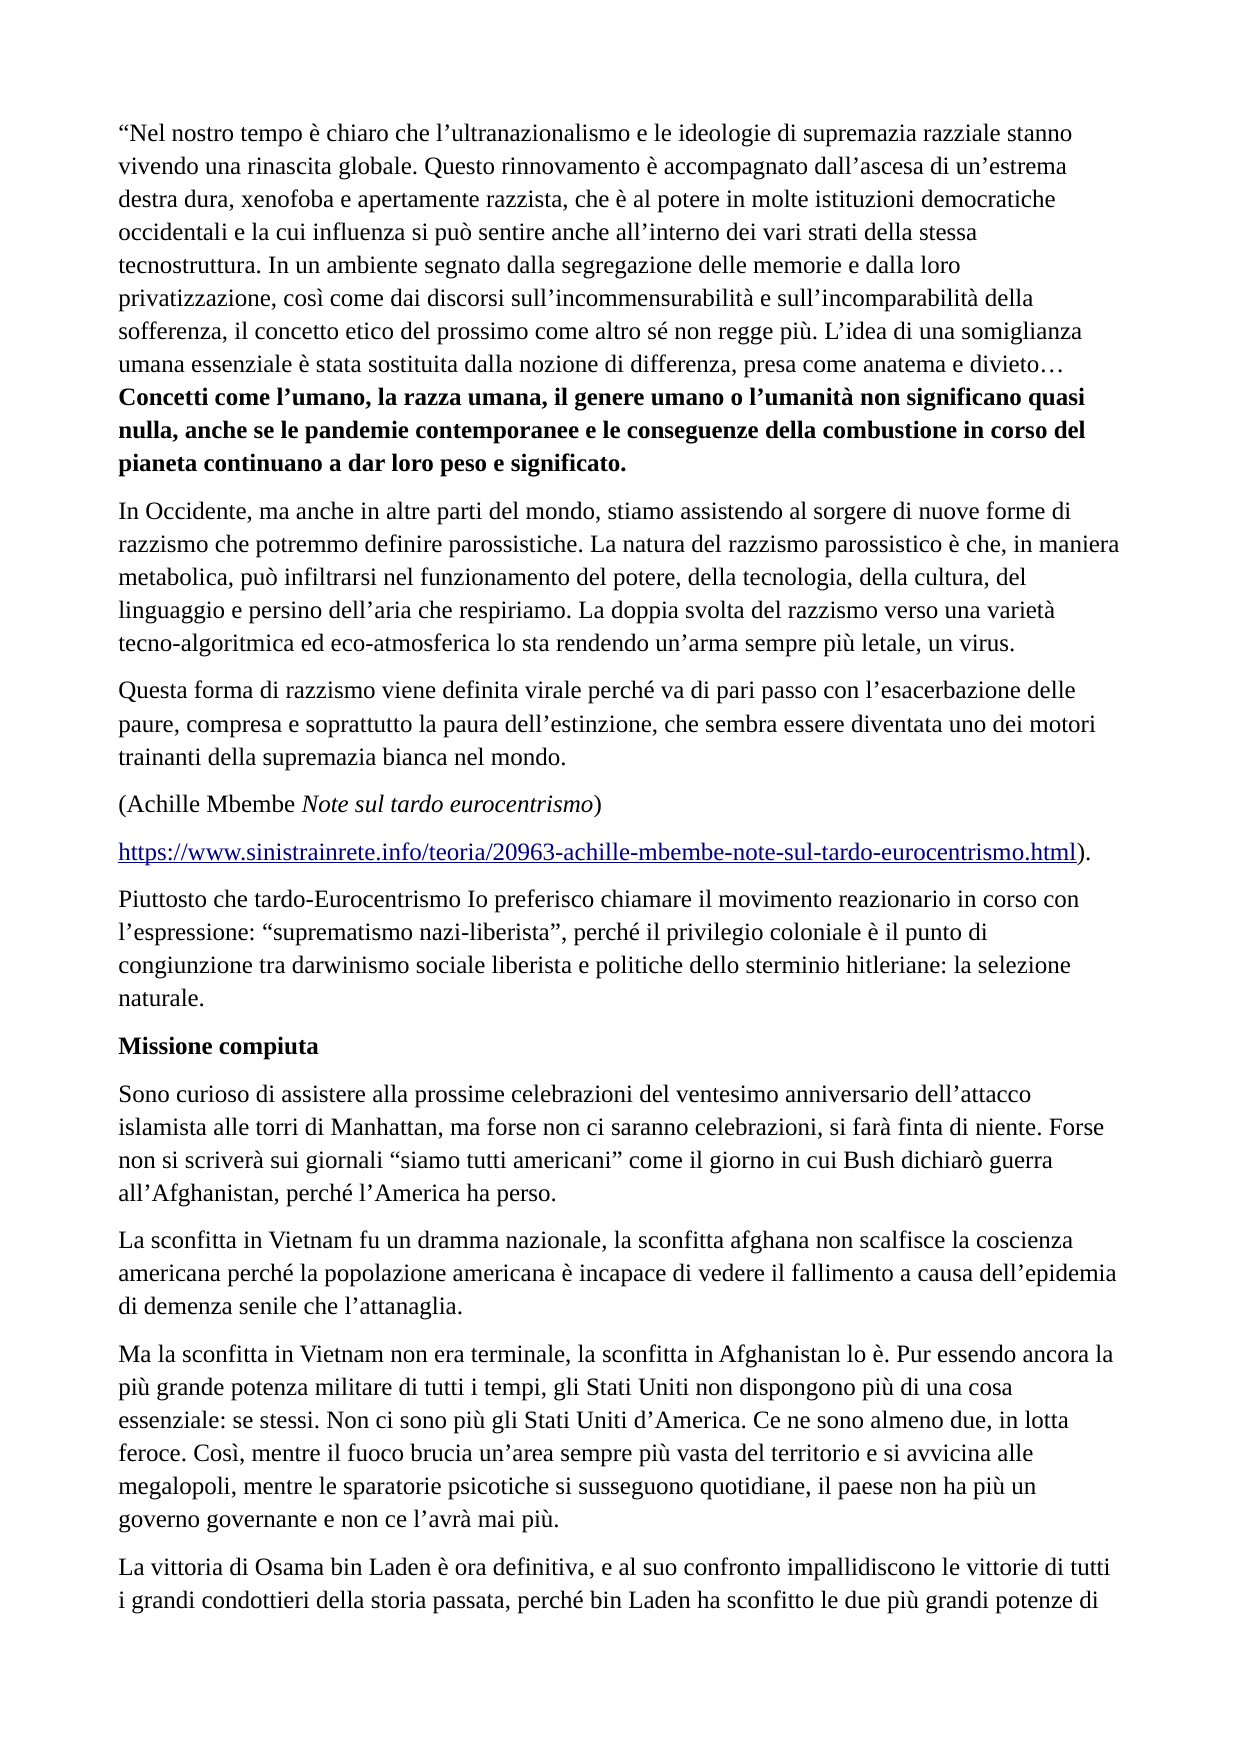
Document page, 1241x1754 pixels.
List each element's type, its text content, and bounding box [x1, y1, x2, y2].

text Piuttosto che tardo-Eurocentrismo Io preferisco chiamare il movimento reazionario in corso con l’espressione: “suprematismo nazi-liberista”, perché il privilegio coloniale è il punto di congiunzione tra darwinismo sociale liberista e politiche dello sterminio hitleriane: la selezione naturale. [118, 884, 1122, 1012]
text Ma la sconfitta in Vietnam non era terminale, la sconfitta in Afghanistan lo è. Pur essendo ancora la più grande potenza militare di tutti i tempi, gli Stati Uniti non dispongono più di una cosa essenziale: se stessi. Non ci sono più gli Stati Uniti d’America. Ce ne sono almeno due, in lotta feroce. Così, mentre il fuoco brucia un’area sempre più vasta del territorio e si avvicina alle megalopoli, mentre le sparatorie psicotiche si susseguono quotidiane, il paese non ha più un governo governante e non ce l’avrà mai più. [118, 1339, 1122, 1533]
text https://www.sinistrainrete.info/teoria/20963-achille-mbembe-note-sul-tardo-eurocentrismo.html). [118, 837, 1122, 866]
text In Occidente, ma anche in altre parti del mondo, stiamo assistendo al sorgere di nuove forme di razzismo che potremmo definire parossistiche. La natura del razzismo parossistico è che, in maniera metabolica, può infiltrarsi nel funzionamento del potere, della tecnologia, della cultura, del linguaggio e persino dell’aria che respiriamo. La doppia svolta del razzismo verso una varietà tecno-algoritmica ed eco-atmosferica lo sta rendendo un’arma sempre più letale, un virus. [118, 496, 1122, 657]
text Sono curioso di assistere alla prossime celebrazioni del ventesimo anniversario dell’attacco islamista alle torri di Manhattan, ma forse non ci saranno celebrazioni, si farà finta di niente. Forse non si scriverà sui giornali “siamo tutti americani” come il giorno in cui Bush dichiarò guerra all’Afghanistan, perché l’America ha perso. [118, 1079, 1122, 1207]
text (Achille Mbembe Note sul tardo eurocentrismo) [118, 789, 1122, 818]
text La vittoria di Osama bin Laden è ora definitiva, e al suo confronto impallidiscono le vittorie di tutti i grandi condottieri della storia passata, perché bin Laden ha sconfitto le due più grandi potenze di [118, 1552, 1122, 1613]
text Missione compiuta [118, 1031, 1122, 1060]
text La sconfitta in Vietnam fu un dramma nazionale, la sconfitta afghana non scalfisce la coscienza americana perché la popolazione americana è incapace di vedere il fallimento a causa dell’epidemia di demenza senile che l’attanaglia. [118, 1225, 1122, 1320]
text “Nel nostro tempo è chiaro che l’ultranazionalismo e le ideologie di supremazia razziale stanno vivendo una rinascita globale. Questo rinnovamento è accompagnato dall’ascesa di un’estrema destra dura, xenofoba e apertamente razzista, che è al potere in molte istituzioni democratiche occidentali e la cui influenza si può sentire anche all’interno dei vari strati della stessa tecnostruttura. In un ambiente segnato dalla segregazione delle memorie e dalla loro privatizzazione, così come dai discorsi sull’incommensurabilità e sull’incomparabilità della sofferenza, il concetto etico del prossimo come altro sé non regge più. L’idea di una somiglianza umana essenziale è stata sostituita dalla nozione di differenza, presa come anatema e divieto… Concetti come l’umano, la razza umana, il genere umano o l’umanità non significano quasi nulla, anche se le pandemie contemporanee e le conseguenze della combustione in corso del pianeta continuano a dar loro peso e significato. [118, 118, 1122, 477]
text Questa forma di razzismo viene definita virale perché va di pari passo con l’esacerbazione delle paure, compresa e soprattutto la paura dell’estinzione, che sembra essere diventata uno dei motori trainanti della supremazia bianca nel mondo. [118, 676, 1122, 770]
